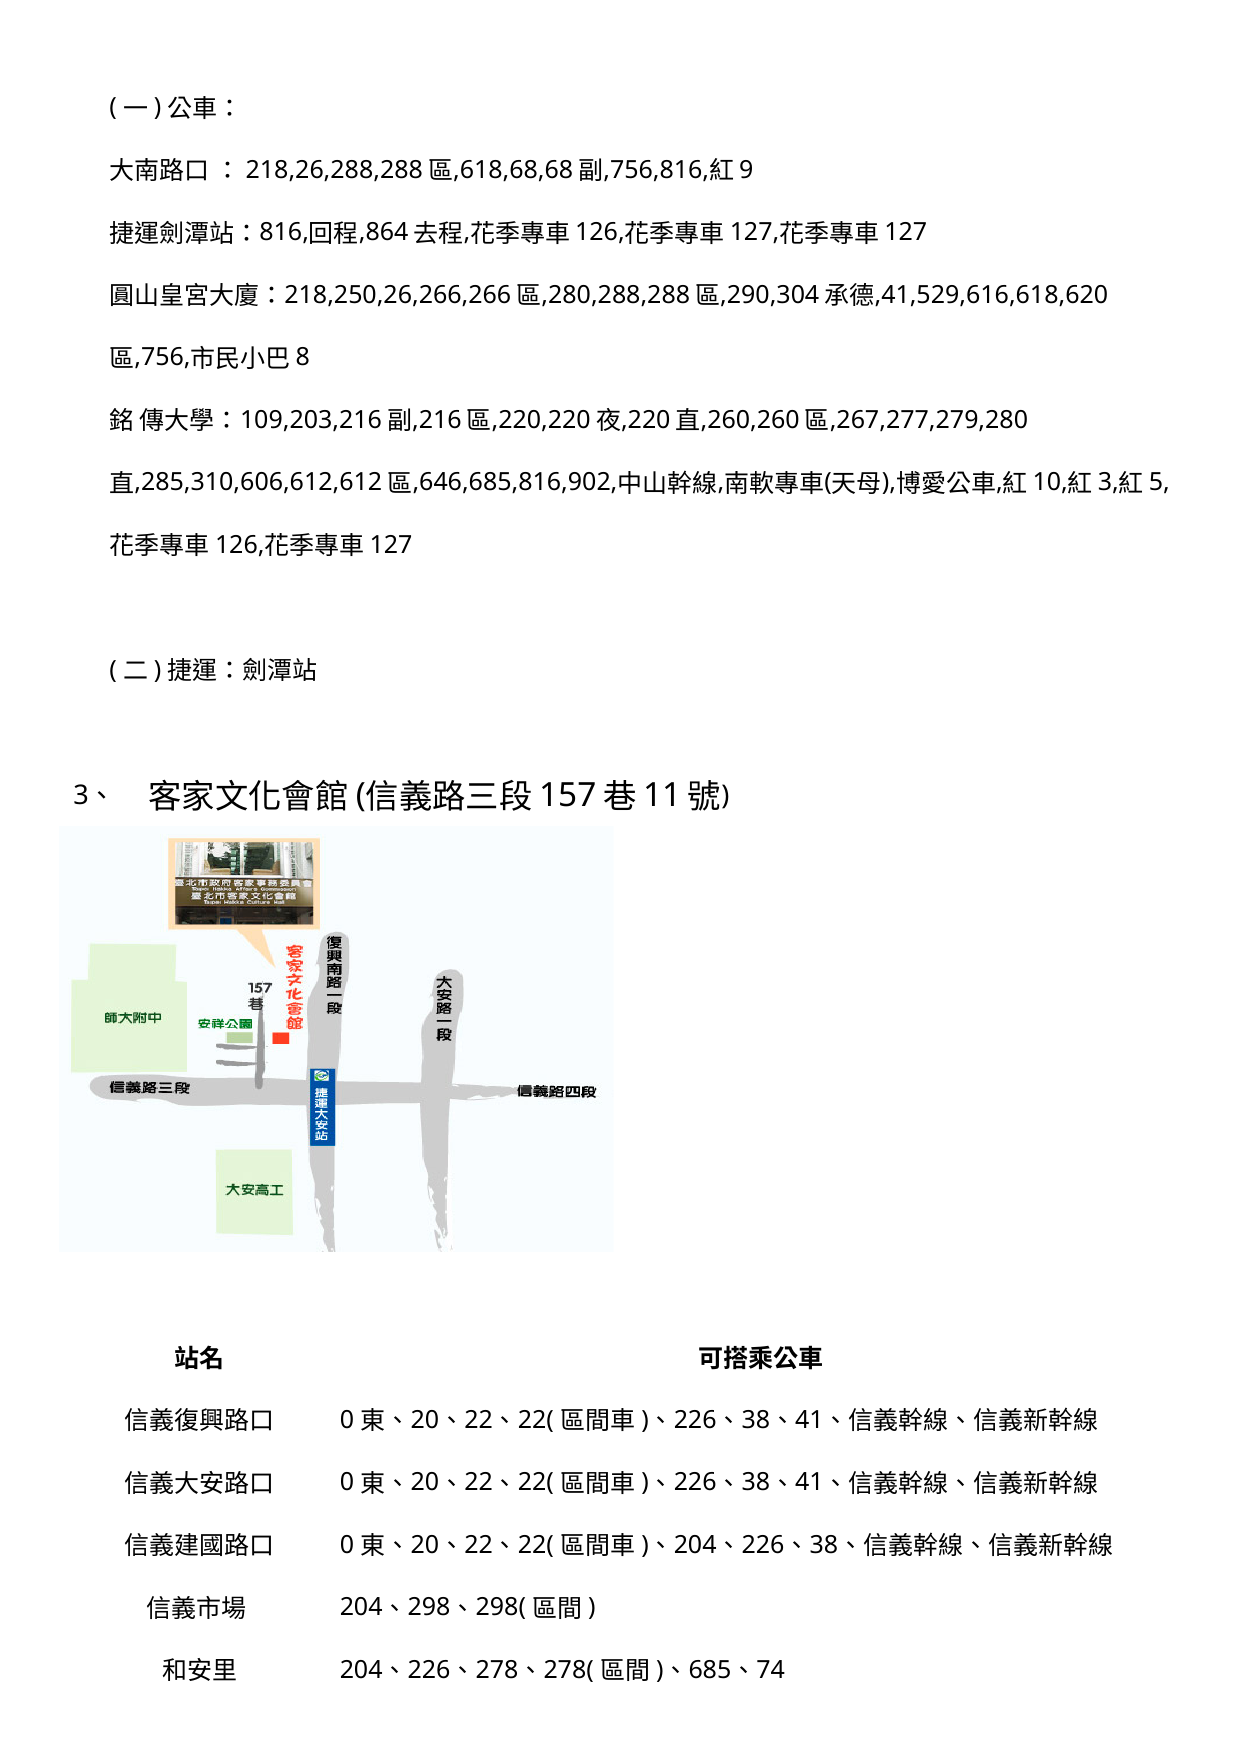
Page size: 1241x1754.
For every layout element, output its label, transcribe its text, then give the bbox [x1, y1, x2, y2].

table_header 站名 [59, 1315, 339, 1377]
table_header 可搭乘公車 [340, 1315, 1181, 1377]
table_cell 信義大安路口 [59, 1440, 339, 1502]
table_cell 信義建國路口 [59, 1502, 339, 1564]
table_cell 0 東、20、22、22( 區間車 )、204、226、38、信義幹線、信義新幹線 [340, 1502, 1181, 1564]
table_cell 0 東、20、22、22( 區間車 )、226、38、41、信義幹線、信義新幹線 [340, 1377, 1181, 1439]
table_cell 204、298、298( 區間 ) [340, 1565, 1181, 1627]
table_cell 和安里 [59, 1627, 339, 1689]
text ( 二 ) 捷運：劍潭站 [109, 627, 1181, 689]
table_cell 信義市場 [59, 1565, 339, 1627]
text ( 一 ) 公車： 大南路口 ： 218,26,288,288區,618,68,68副,756,816,紅9 捷運劍潭站：816,回程,864去程,花季專車126,花季專車127,花季專車127 圓山皇宮大廈：218,250,26,266,266區,280,288,288區,290,304承德,41,529,616,618,620區,756,市民小巴8 銘 傳大學：109,203,216副,216區,220,220夜,220直,260,260區,267,277,279,280 直,285,310,606,612,612區,646,685,816,902,中山幹線,南軟專車(天母),博愛公車,紅10,紅3,紅5,花季專車 126,花季專車127 [109, 64, 1181, 564]
list 客家文化會館 (信義路三段157巷11號) [73, 752, 1181, 814]
table_cell 0 東、20、22、22( 區間車 )、226、38、41、信義幹線、信義新幹線 [340, 1440, 1181, 1502]
table_cell 204、226、278、278( 區間 )、685、74 [340, 1627, 1181, 1689]
table_cell 信義復興路口 [59, 1377, 339, 1439]
